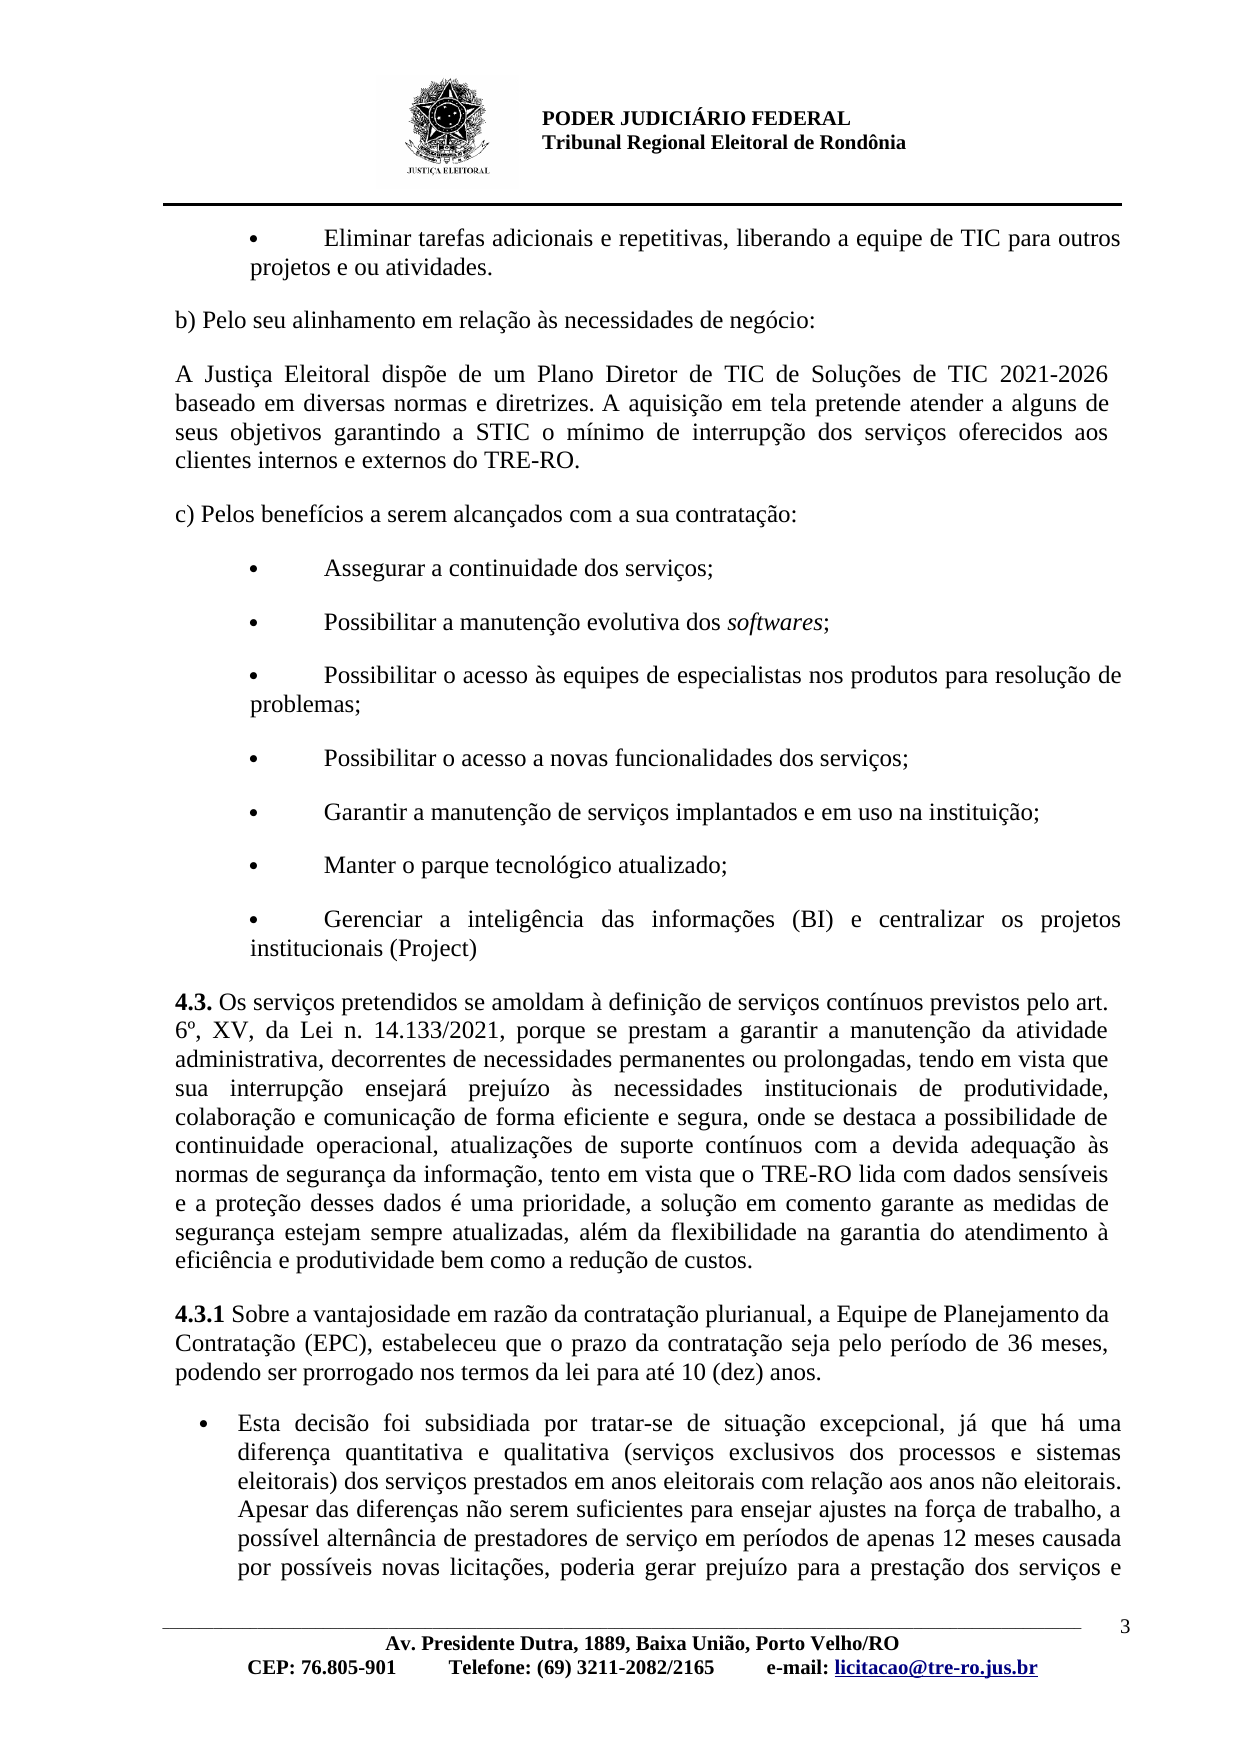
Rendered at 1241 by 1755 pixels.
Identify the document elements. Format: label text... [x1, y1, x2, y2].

list Possibilitar o acesso a novas funcionalidades dos serviços; [250, 743, 1122, 772]
text c) Pelos benefícios a serem alcançados com a sua contratação: [175, 499, 1110, 528]
list Assegurar a continuidade dos serviços; [250, 553, 1122, 582]
text 4.3. Os serviços pretendidos se amoldam à definição de serviços contínuos previstos pelo art. 6º, XV, da Lei n. 14.133/2021, porque se prestam a garantir a manutenção da atividade administrativa, decorrentes de necessidades permanentes ou prolongadas, tendo em vista que sua interrupção ensejará prejuízo às necessidades institucionais de produtividade, colaboração e comunicação de forma eficiente e segura, onde se destaca a possibilidade de continuidade operacional, atualizações de suporte contínuos com a devida adequação às normas de segurança da informação, tento em vista que o TRE-RO lida com dados sensíveis e a proteção desses dados é uma prioridade, a solução em comento garante as medidas de segurança estejam sempre atualizadas, além da flexibilidade na garantia do atendimento à eficiência e produtividade bem como a redução de custos. [175, 987, 1110, 1274]
list Possibilitar o acesso às equipes de especialistas nos produtos para resolução de problemas; [250, 660, 1122, 718]
list Eliminar tarefas adicionais e repetitivas, liberando a equipe de TIC para outros projetos e ou atividades. [250, 223, 1122, 280]
text b) Pelo seu alinhamento em relação às necessidades de negócio: [175, 305, 1110, 334]
list Garantir a manutenção de serviços implantados e em uso na instituição; [250, 797, 1122, 825]
list Gerenciar a inteligência das informações (BI) e centralizar os projetos institucionais (Project) [250, 904, 1122, 962]
list Manter o parque tecnológico atualizado; [250, 850, 1122, 879]
list Esta decisão foi subsidiada por tratar-se de situação excepcional, já que há uma diferença quantitativa e qualitativa (serviços exclusivos dos processos e sistemas eleitorais) dos serviços prestados em anos eleitorais com relação aos anos não eleitorais. Apesar das diferenças não serem suficientes para ensejar ajustes na força de trabalho, a possível alternância de prestadores de serviço em períodos de apenas 12 meses causada por possíveis novas licitações, poderia gerar prejuízo para a prestação dos serviços e [200, 1408, 1122, 1581]
text 4.3.1 Sobre a vantajosidade em razão da contratação plurianual, a Equipe de Planejamento da Contratação (EPC), estabeleceu que o prazo da contratação seja pelo período de 36 meses, podendo ser prorrogado nos termos da lei para até 10 (dez) anos. [175, 1299, 1110, 1385]
list Possibilitar a manutenção evolutiva dos softwares; [250, 607, 1122, 635]
text A Justiça Eleitoral dispõe de um Plano Diretor de TIC de Soluções de TIC 2021-2026 baseado em diversas normas e diretrizes. A aquisição em tela pretende atender a alguns de seus objetivos garantindo a STIC o mínimo de interrupção dos serviços oferecidos aos clientes internos e externos do TRE-RO. [175, 359, 1110, 474]
